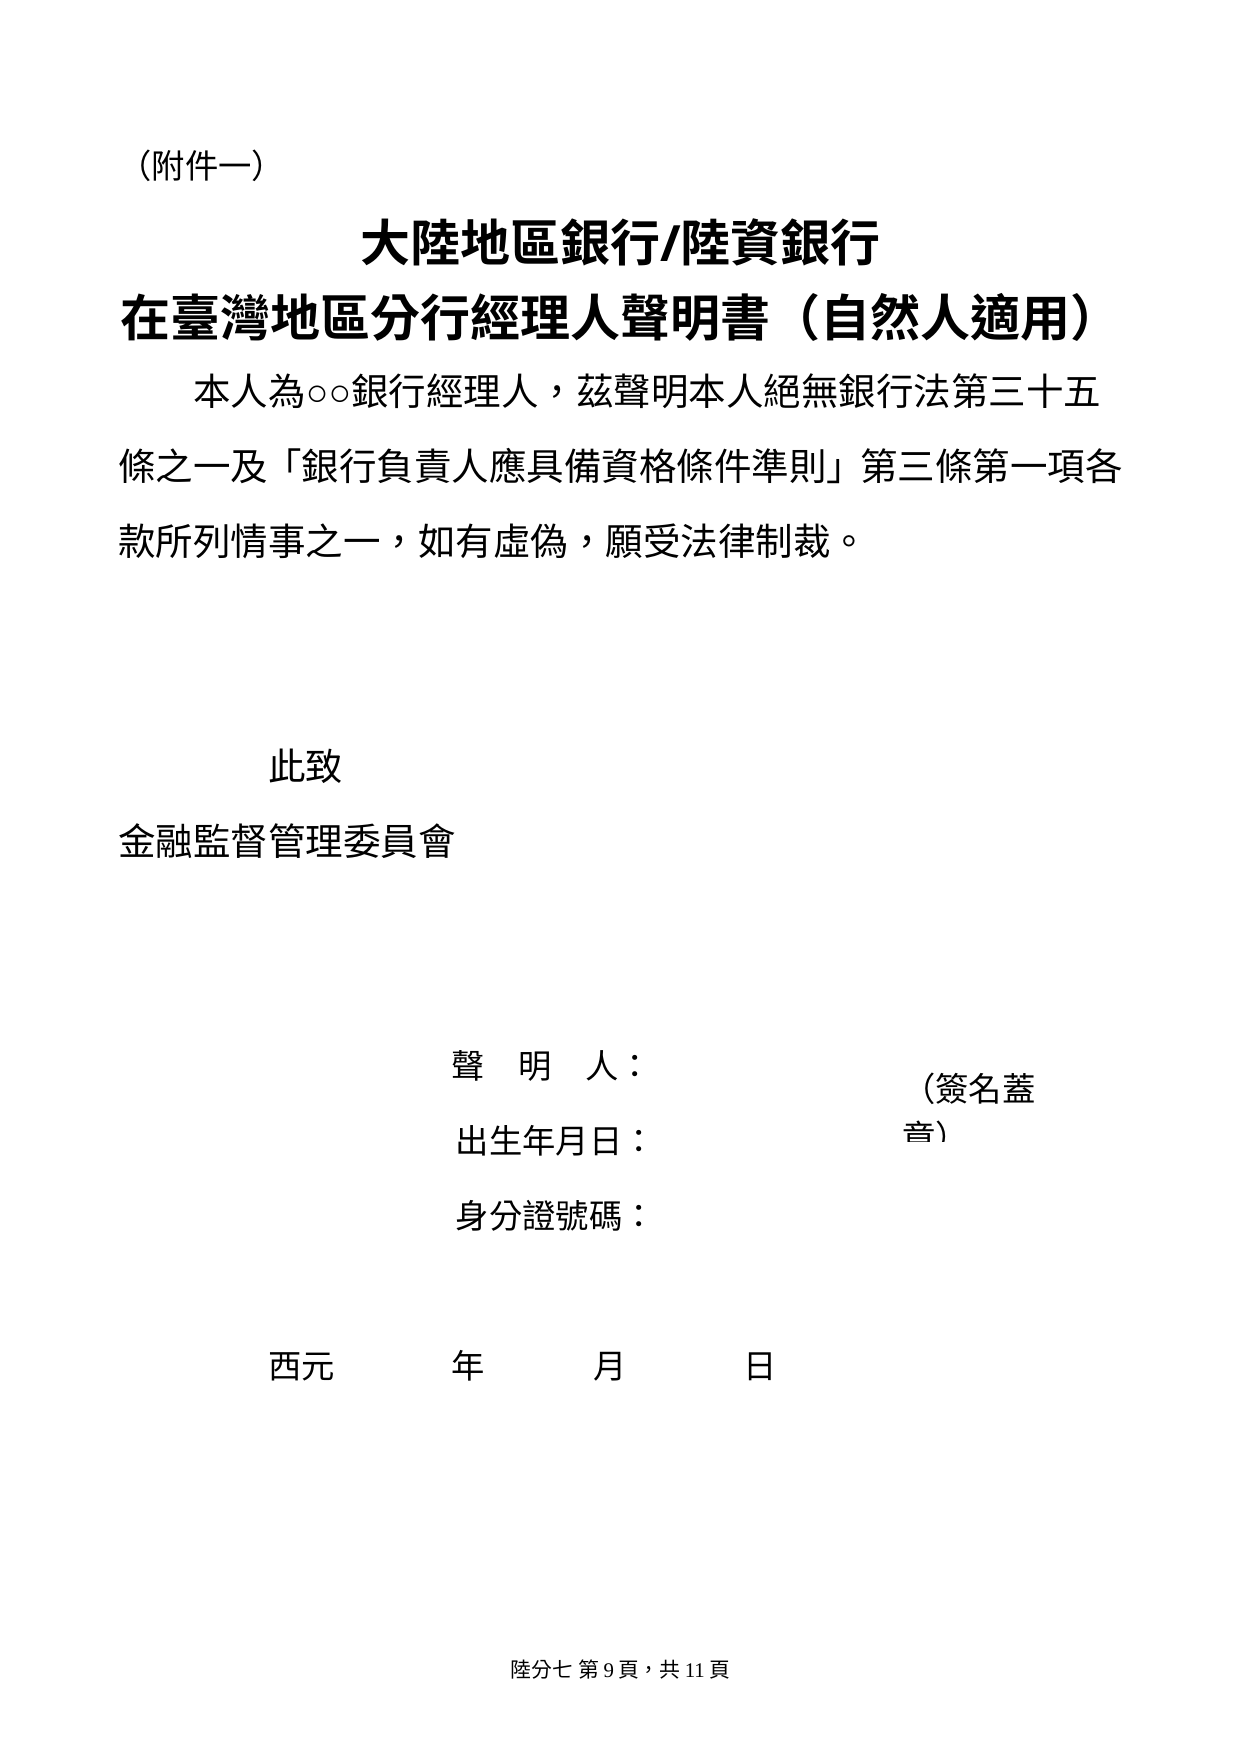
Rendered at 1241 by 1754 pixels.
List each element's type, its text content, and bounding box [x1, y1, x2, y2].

text 此致 [118, 727, 1122, 802]
text 聲 明 人： [118, 1027, 1122, 1102]
text 金融監督管理委員會 [118, 802, 1122, 877]
text 本人為○○銀行經理人，茲聲明本人絕無銀行法第三十五條之一及「銀行負責人應具備資格條件準則」第三條第一項各款所列情事之一，如有虛偽，願受法律制裁。 [118, 352, 1122, 577]
text 西元 年 月 日 [118, 1327, 1122, 1402]
text （簽名蓋章） [902, 1063, 1097, 1141]
text 在臺灣地區分行經理人聲明書（自然人適用） [118, 277, 1122, 352]
text 出生年月日： [118, 1102, 1122, 1177]
text 大陸地區銀行/陸資銀行 [118, 202, 1122, 277]
text 身分證號碼： [118, 1177, 1122, 1252]
text （附件一） [118, 127, 1122, 202]
